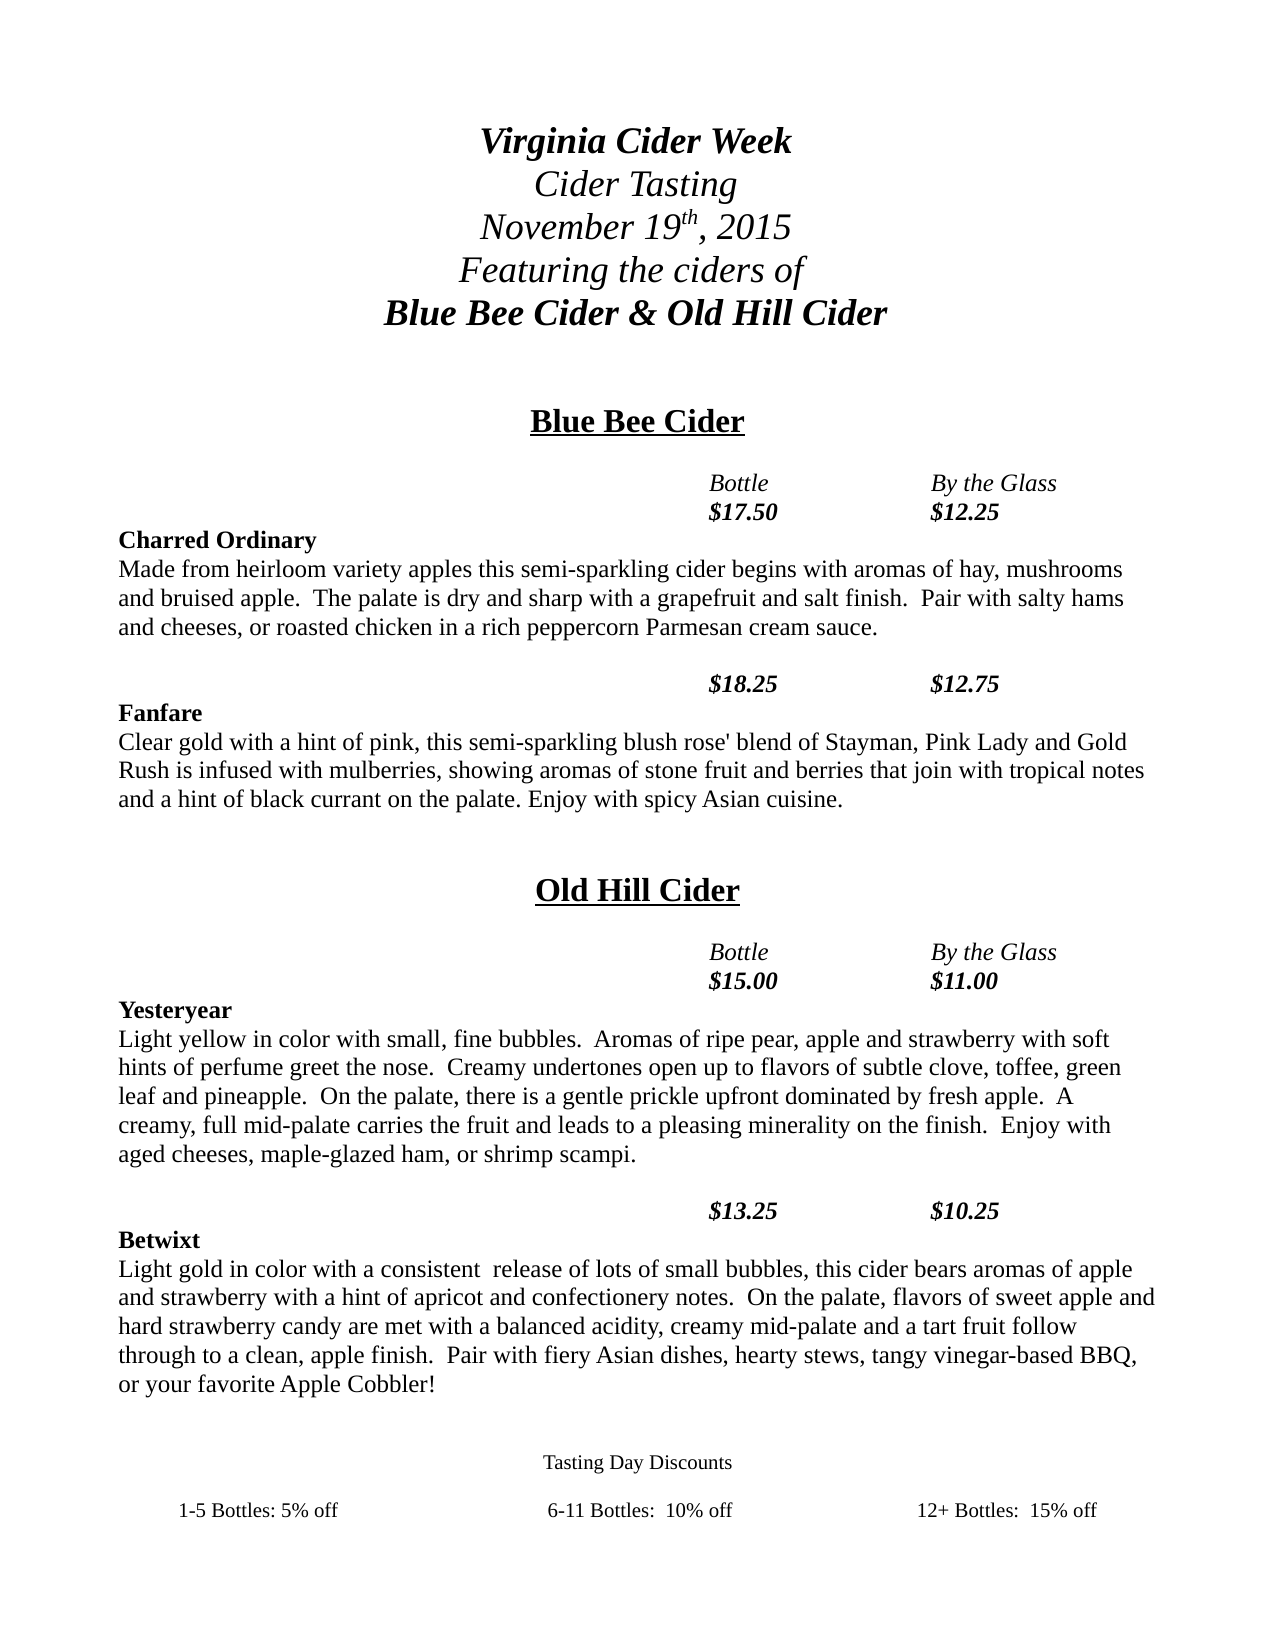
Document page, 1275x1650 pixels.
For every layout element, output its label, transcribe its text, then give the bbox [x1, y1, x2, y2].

text Bottle By the Glass [118, 468, 1157, 497]
text $13.25 $10.25 [118, 1196, 1157, 1225]
text Cider Tasting [118, 161, 1157, 204]
text Light yellow in color with small, fine bubbles. Aromas of ripe pear, apple and strawberry with soft hints of perfume greet the nose. Creamy undertones open up to flavors of subtle clove, toffee, green leaf and pineapple. On the palate, there is a gentle prickle upfront dominated by fresh apple. A creamy, full mid-palate carries the fruit and leads to a pleasing minerality on the finish. Enjoy with aged cheeses, maple-glazed ham, or shrimp scampi. [118, 1024, 1157, 1167]
text November 19th, 2015 [118, 204, 1157, 247]
text 1-5 Bottles: 5% off 6-11 Bottles: 10% off 12+ Bottles: 15% off [118, 1498, 1157, 1522]
text Virginia Cider Week [118, 118, 1157, 161]
text Yesteryear [118, 995, 1157, 1024]
text Made from heirloom variety apples this semi-sparkling cider begins with aromas of hay, mushrooms and bruised apple. The palate is dry and sharp with a grapefruit and salt finish. Pair with salty hams and cheeses, or roasted chicken in a rich peppercorn Parmesan cream sauce. [118, 554, 1157, 640]
text $15.00 $11.00 [118, 966, 1157, 995]
text Bottle By the Glass [118, 937, 1157, 966]
text Clear gold with a hint of pink, this semi-sparkling blush rose' blend of Stayman, Pink Lady and Gold Rush is infused with mulberries, showing aromas of stone fruit and berries that join with tropical notes and a hint of black currant on the palate. Enjoy with spicy Asian cuisine. [118, 727, 1157, 813]
text Betwixt [118, 1225, 1157, 1254]
text Light gold in color with a consistent release of lots of small bubbles, this cider bears aromas of apple and strawberry with a hint of apricot and confectionery notes. On the palate, flavors of sweet apple and hard strawberry candy are met with a balanced acidity, creamy mid-palate and a tart fruit follow through to a clean, apple finish. Pair with fiery Asian dishes, hearty stews, tangy vinegar-based BBQ, or your favorite Apple Cobbler! [118, 1254, 1157, 1397]
text Featuring the ciders of [118, 247, 1157, 291]
text Old Hill Cider [118, 870, 1157, 909]
text Charred Ordinary [118, 525, 1157, 554]
text Blue Bee Cider & Old Hill Cider [118, 291, 1157, 334]
text $18.25 $12.75 [118, 669, 1157, 698]
text Fanfare [118, 698, 1157, 727]
text Tasting Day Discounts [118, 1450, 1157, 1474]
text Blue Bee Cider [118, 401, 1157, 439]
text $17.50 $12.25 [118, 497, 1157, 525]
